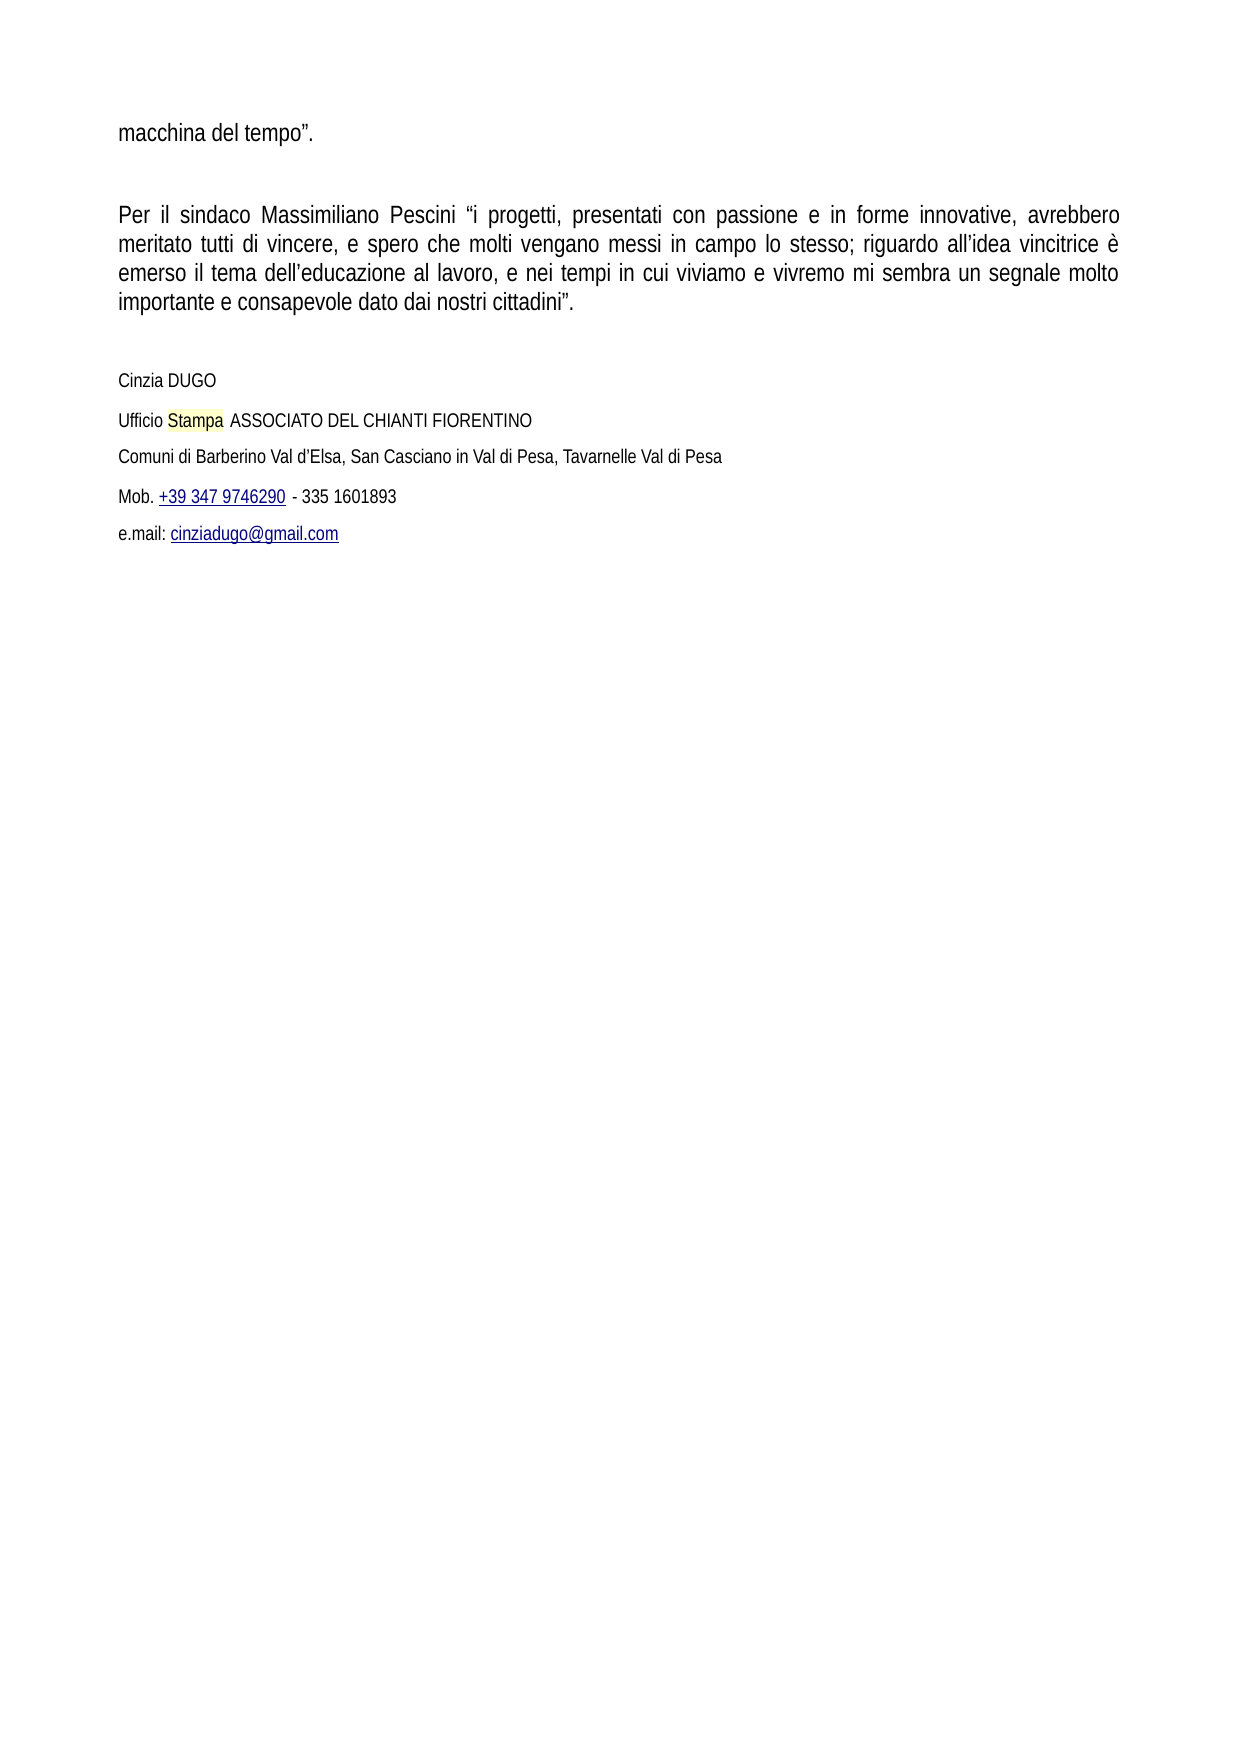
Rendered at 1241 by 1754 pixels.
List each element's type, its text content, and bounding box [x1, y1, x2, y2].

text e.mail: cinziadugo@gmail.com [118, 522, 1122, 544]
text Ufficio Stampa ASSOCIATO DEL CHIANTI FIORENTINO [118, 404, 1122, 433]
text Comuni di Barberino Val d’Elsa, San Casciano in Val di Pesa, Tavarnelle Val di Pesa [118, 445, 1122, 468]
text Cinzia DUGO [118, 369, 1122, 392]
text Per il sindaco Massimiliano Pescini “i progetti, presentati con passione e in forme innovative, avrebbero meritato tutti di vincere, e spero che molti vengano messi in campo lo stesso; riguardo all’idea vincitrice è emerso il tema dell’educazione al lavoro, e nei tempi in cui viviamo e vivremo mi sembra un segnale molto importante e consapevole dato dai nostri cittadini”. [118, 201, 1122, 315]
text macchina del tempo”. [118, 118, 1122, 147]
text Mob. +39 347 9746290 - 335 1601893 [118, 481, 1122, 509]
